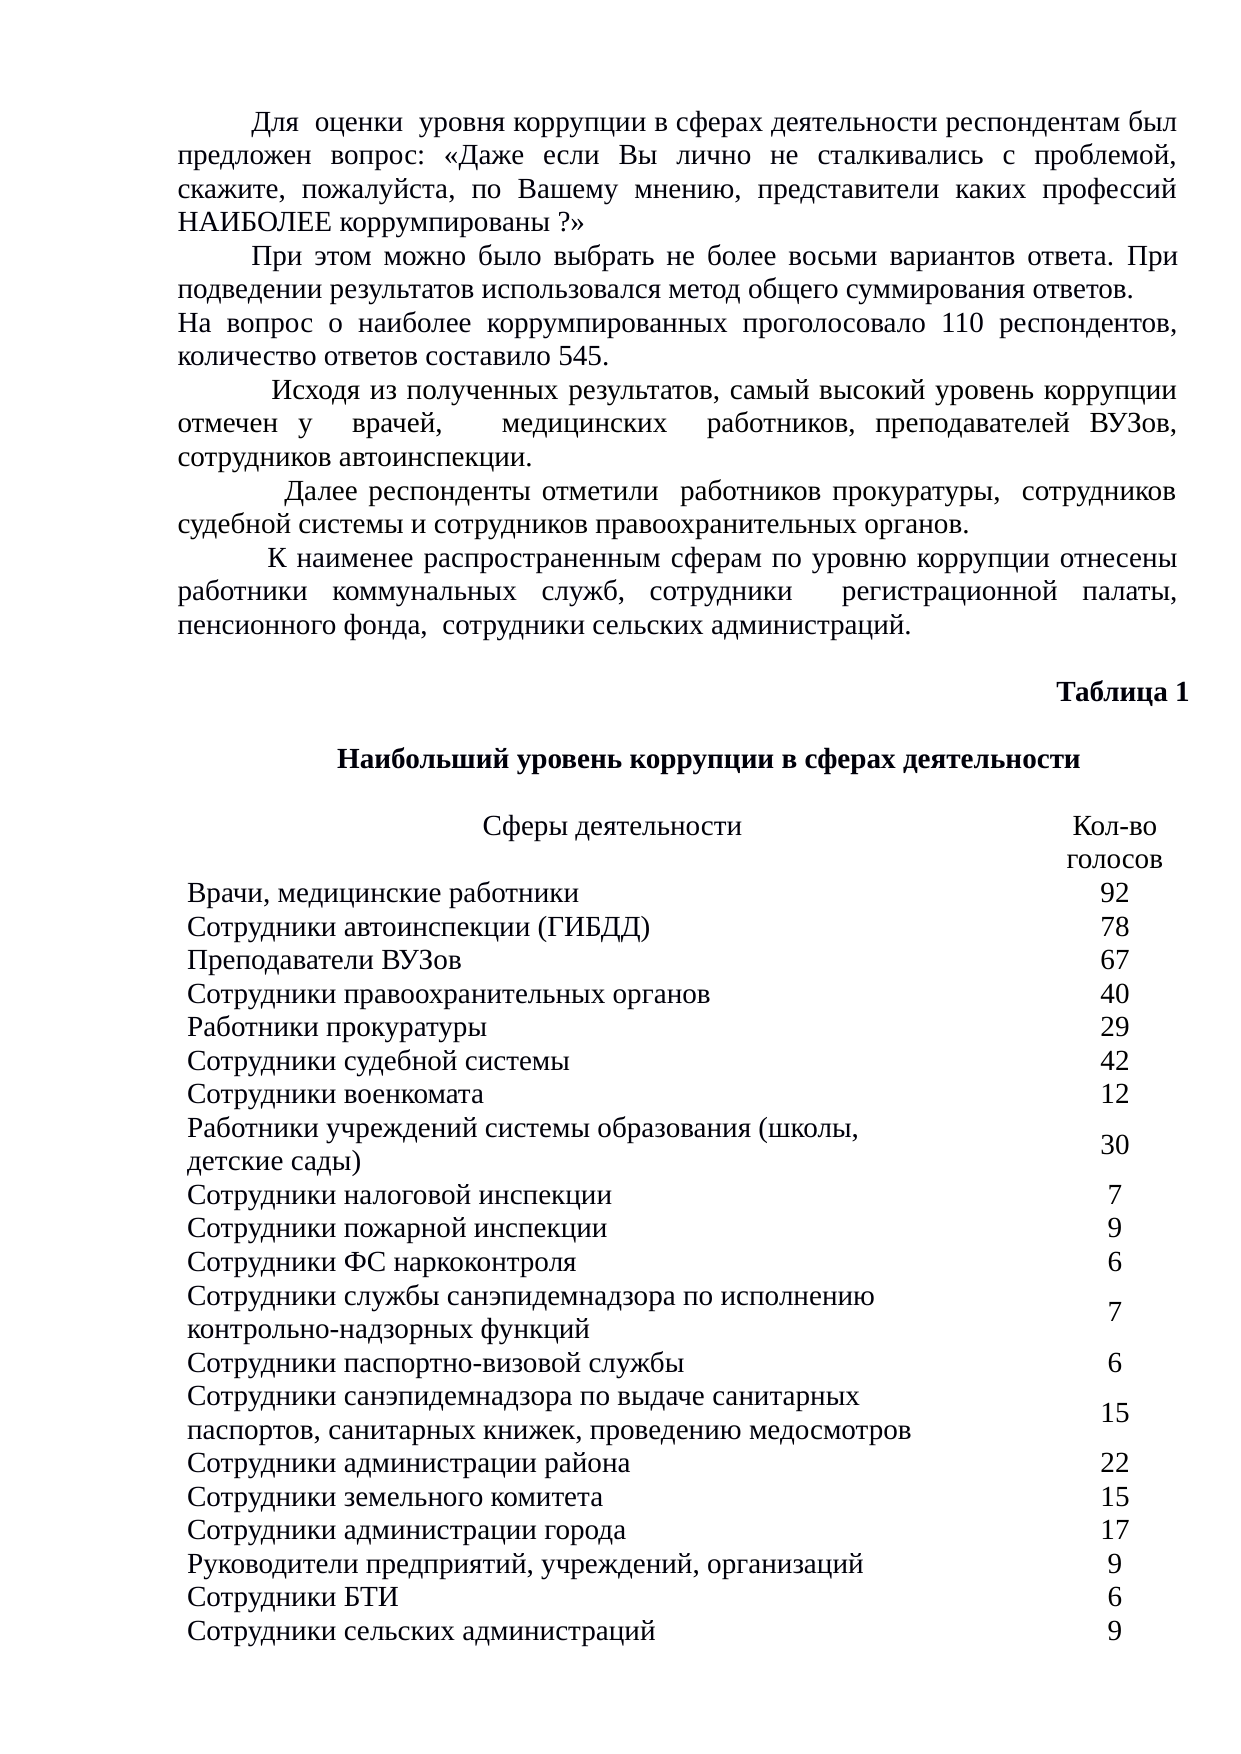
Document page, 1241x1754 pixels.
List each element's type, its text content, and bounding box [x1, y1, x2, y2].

table_cell Сотрудники пожарной инспекции [176, 1211, 1049, 1244]
text Таблица 1 [177, 674, 1240, 707]
table_header Сферы деятельности [176, 808, 1049, 875]
table_cell Сотрудники военкомата [176, 1076, 1049, 1110]
table_cell 30 [1049, 1110, 1180, 1177]
table_cell 12 [1049, 1076, 1180, 1110]
table_cell Сотрудники санэпидемнадзора по выдаче санитарных паспортов, санитарных книжек, проведению медосмотров [176, 1378, 1049, 1445]
text На вопрос о наиболее коррумпированных проголосовало 110 респондентов, количество ответов составило 545. [177, 305, 1178, 372]
table_cell Сотрудники автоинспекции (ГИБДД) [176, 909, 1049, 942]
table_cell Сотрудники БТИ [176, 1580, 1049, 1613]
table_cell Сотрудники земельного комитета [176, 1479, 1049, 1512]
table_cell 7 [1049, 1278, 1180, 1345]
table_cell 17 [1049, 1513, 1180, 1546]
table_cell 9 [1049, 1613, 1180, 1647]
table_cell 22 [1049, 1445, 1180, 1479]
table_cell Сотрудники ФС наркоконтроля [176, 1244, 1049, 1278]
table_cell Работники учреждений системы образования (школы, детские сады) [176, 1110, 1049, 1177]
table_cell 15 [1049, 1479, 1180, 1512]
table_cell Руководители предприятий, учреждений, организаций [176, 1546, 1049, 1579]
table_cell 78 [1049, 909, 1180, 942]
table_cell 6 [1049, 1244, 1180, 1278]
table_cell Сотрудники администрации города [176, 1513, 1049, 1546]
table_cell Работники прокуратуры [176, 1009, 1049, 1043]
table_cell 29 [1049, 1009, 1180, 1043]
table_cell 9 [1049, 1546, 1180, 1579]
table_cell 9 [1049, 1211, 1180, 1244]
table_cell 7 [1049, 1177, 1180, 1211]
text Наибольший уровень коррупции в сферах деятельности [177, 741, 1240, 774]
table_cell 42 [1049, 1043, 1180, 1076]
table_cell 92 [1049, 875, 1180, 909]
table_cell 67 [1049, 942, 1180, 976]
text Далее респонденты отметили работников прокуратуры, сотрудников судебной системы и сотрудников правоохранительных органов. [177, 473, 1178, 540]
table_header Кол-во голосов [1049, 808, 1180, 875]
table_cell Врачи, медицинские работники [176, 875, 1049, 909]
text Для оценки уровня коррупции в сферах деятельности респондентам был предложен вопрос: «Даже если Вы лично не сталкивались с проблемой, скажите, пожалуйста, по Вашему мнению, представители каких профессий НАИБОЛЕЕ коррумпированы ?» [177, 104, 1178, 238]
table_cell Сотрудники паспортно-визовой службы [176, 1345, 1049, 1378]
table_cell Сотрудники налоговой инспекции [176, 1177, 1049, 1211]
table_cell Сотрудники службы санэпидемнадзора по исполнению контрольно-надзорных функций [176, 1278, 1049, 1345]
table_cell Сотрудники судебной системы [176, 1043, 1049, 1076]
table_cell 15 [1049, 1378, 1180, 1445]
table_cell Сотрудники правоохранительных органов [176, 976, 1049, 1009]
text К наименее распространенным сферам по уровню коррупции отнесены работники коммунальных служб, сотрудники регистрационной палаты, пенсионного фонда, сотрудники сельских администраций. [177, 540, 1178, 640]
text Исходя из полученных результатов, самый высокий уровень коррупции отмечен у врачей, медицинских работников, преподавателей ВУЗов, сотрудников автоинспекции. [177, 372, 1178, 473]
table_cell 40 [1049, 976, 1180, 1009]
table_cell Сотрудники администрации района [176, 1445, 1049, 1479]
table_cell 6 [1049, 1580, 1180, 1613]
table_cell Сотрудники сельских администраций [176, 1613, 1049, 1647]
table_cell Преподаватели ВУЗов [176, 942, 1049, 976]
table_cell 6 [1049, 1345, 1180, 1378]
text При этом можно было выбрать не более восьми вариантов ответа. При подведении результатов использовался метод общего суммирования ответов. [177, 238, 1178, 305]
